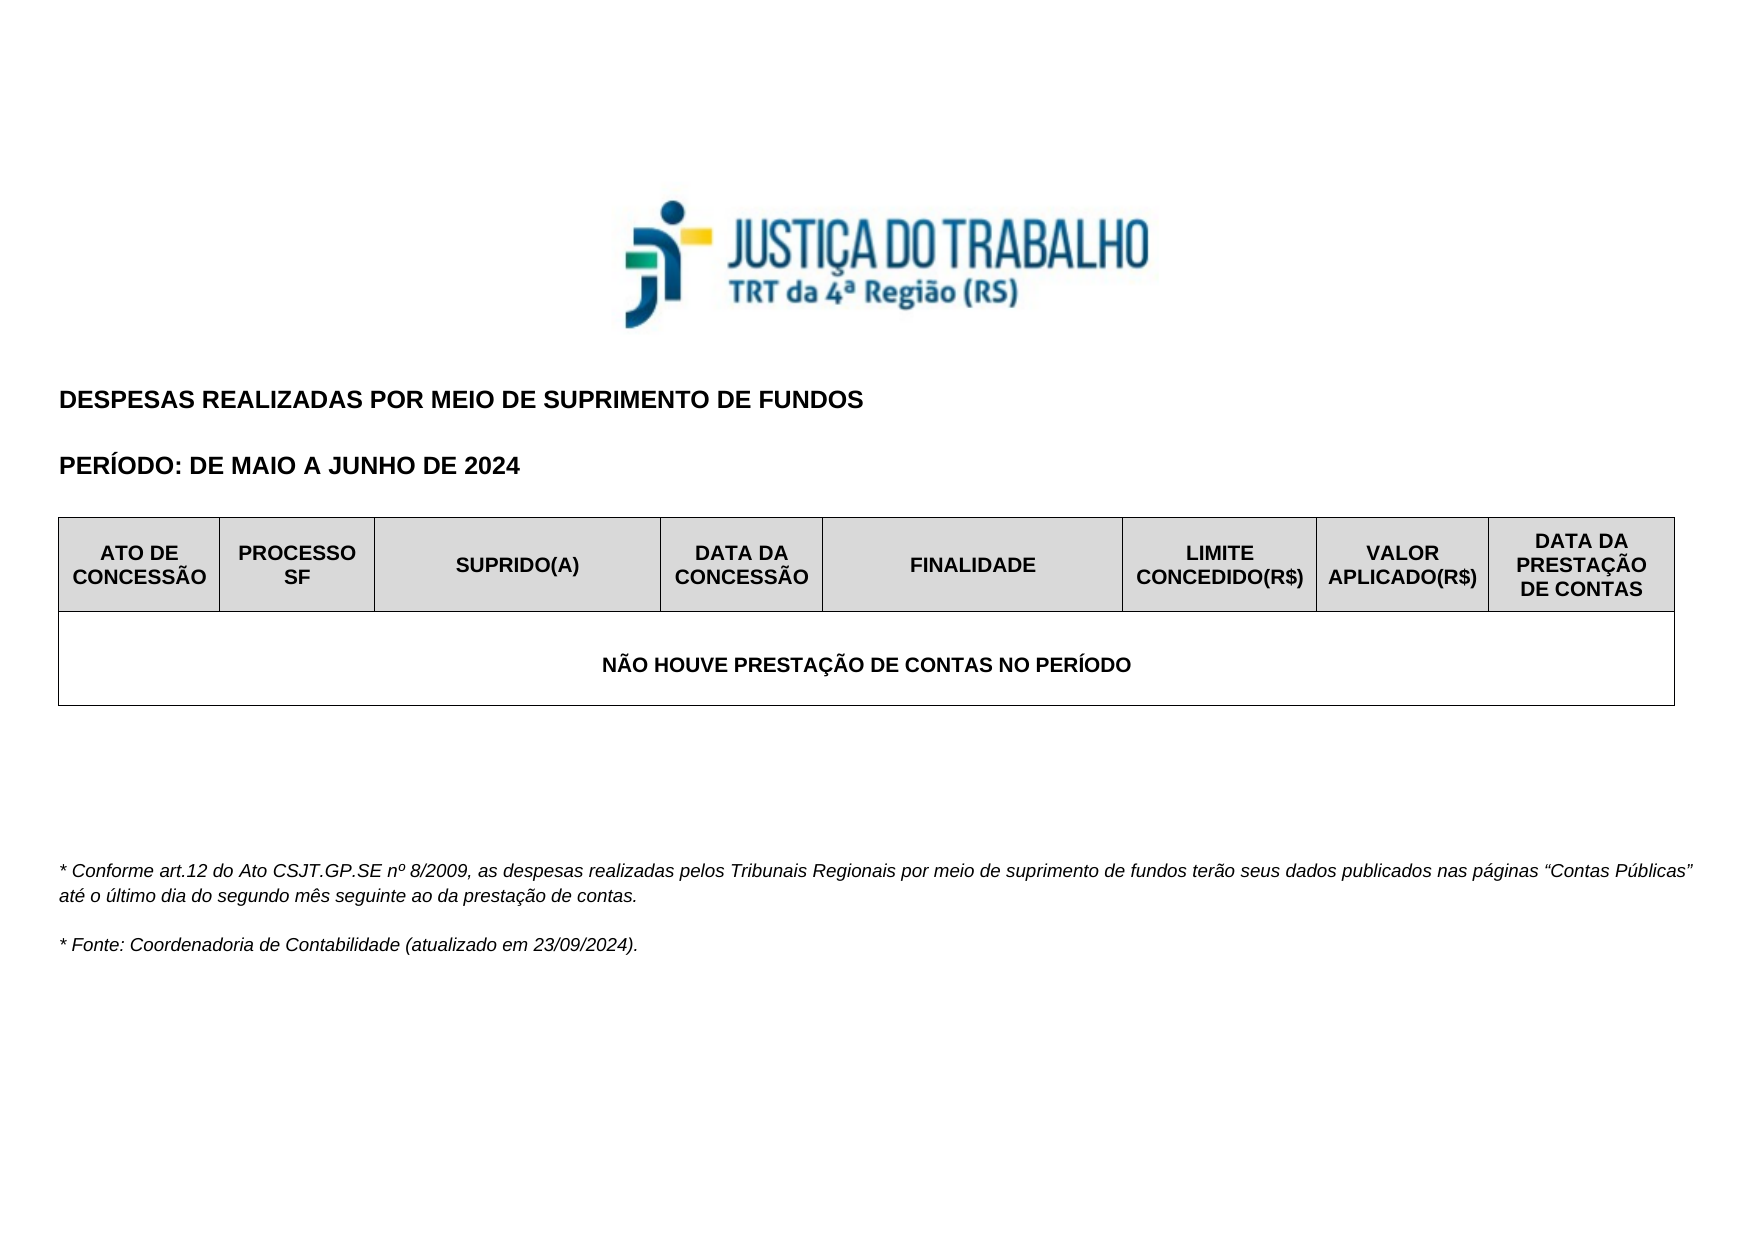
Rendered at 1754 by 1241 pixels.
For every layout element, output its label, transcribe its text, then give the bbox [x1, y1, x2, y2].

table_header PROCESSO SF [220, 518, 374, 611]
text PERÍODO: DE MAIO A JUNHO DE 2024 [59, 451, 1695, 480]
text * Conforme art.12 do Ato CSJT.GP.SE nº 8/2009, as despesas realizadas pelos Tribunais Regionais por meio de suprimento de fundos terão seus dados publicados nas páginas “Contas Públicas” até o último dia do segundo mês seguinte ao da prestação de contas. [59, 860, 1695, 906]
table_header SUPRIDO(A) [375, 518, 660, 611]
table_cell NÃO HOUVE PRESTAÇÃO DE CONTAS NO PERÍODO [59, 612, 1674, 705]
picture [537, 150, 1217, 382]
table_header DATA DA PRESTAÇÃO DE CONTAS [1489, 518, 1674, 611]
text * Fonte: Coordenadoria de Contabilidade (atualizado em 23/09/2024). [59, 934, 1695, 956]
table_header FINALIDADE [823, 518, 1122, 611]
table_header DATA DA CONCESSÃO [661, 518, 822, 611]
table_header LIMITE CONCEDIDO(R$) [1123, 518, 1316, 611]
table_header VALOR APLICADO(R$) [1317, 518, 1488, 611]
text DESPESAS REALIZADAS POR MEIO DE SUPRIMENTO DE FUNDOS [59, 385, 1695, 414]
table_header ATO DE CONCESSÃO [59, 518, 219, 611]
